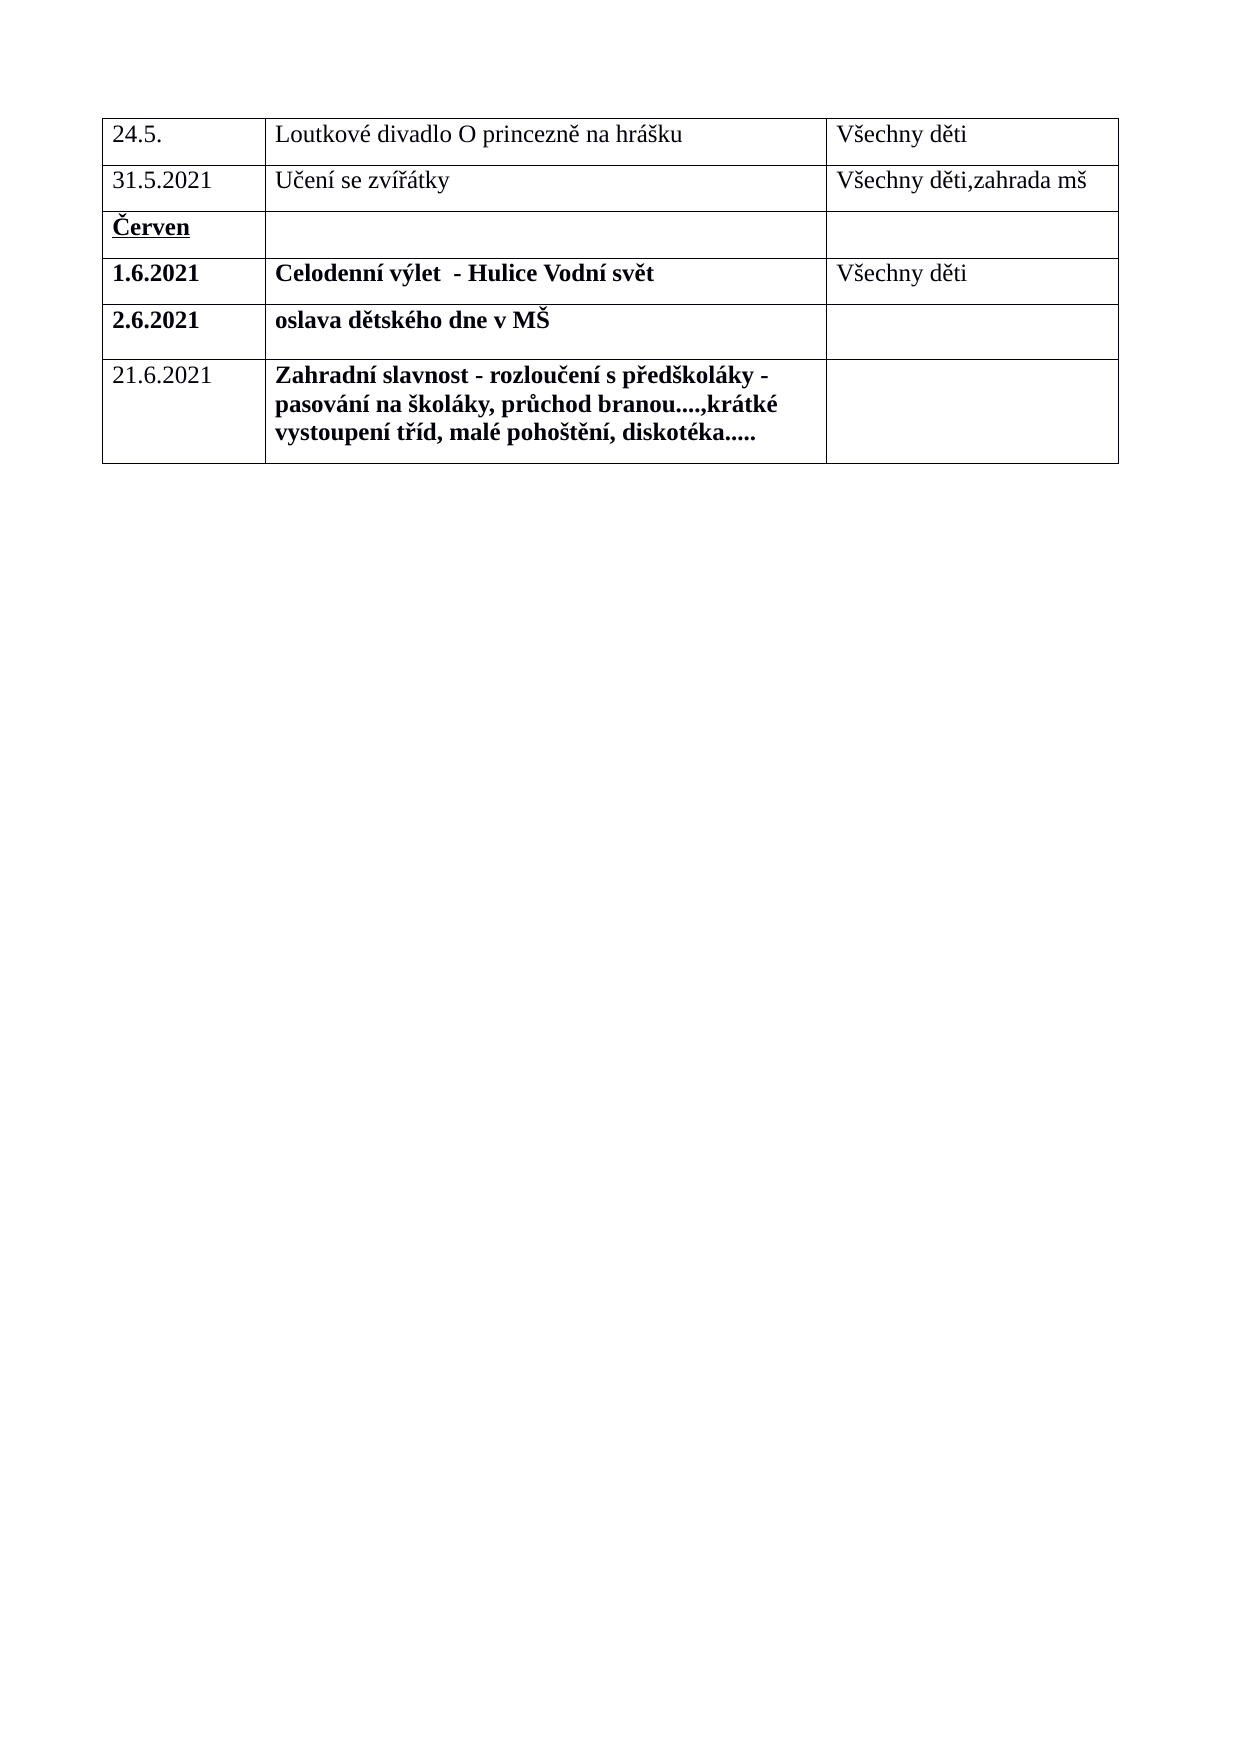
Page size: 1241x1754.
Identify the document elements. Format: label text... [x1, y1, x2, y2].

table_cell Celodenní výlet - Hulice Vodní svět [266, 259, 826, 304]
table_cell 2.6.2021 [103, 305, 265, 359]
table_cell Červen [103, 212, 265, 257]
table_cell Zahradní slavnost - rozloučení s předškoláky - pasování na školáky, průchod branou....,krátké vystoupení tříd, malé pohoštění, diskotéka..... [266, 360, 826, 463]
table_cell Loutkové divadlo O princezně na hrášku [266, 119, 826, 164]
table_cell Všechny děti,zahrada mš [827, 166, 1118, 211]
table_cell [827, 305, 1118, 359]
table_cell 1.6.2021 [103, 259, 265, 304]
table_cell oslava dětského dne v MŠ [266, 305, 826, 359]
table_cell Učení se zvířátky [266, 166, 826, 211]
table_cell 24.5. [103, 119, 265, 164]
table_cell 21.6.2021 [103, 360, 265, 463]
table_cell Všechny děti [827, 119, 1118, 164]
table_cell [827, 212, 1118, 257]
table_cell [827, 360, 1118, 463]
table_cell Všechny děti [827, 259, 1118, 304]
table_cell [266, 212, 826, 257]
table_cell 31.5.2021 [103, 166, 265, 211]
